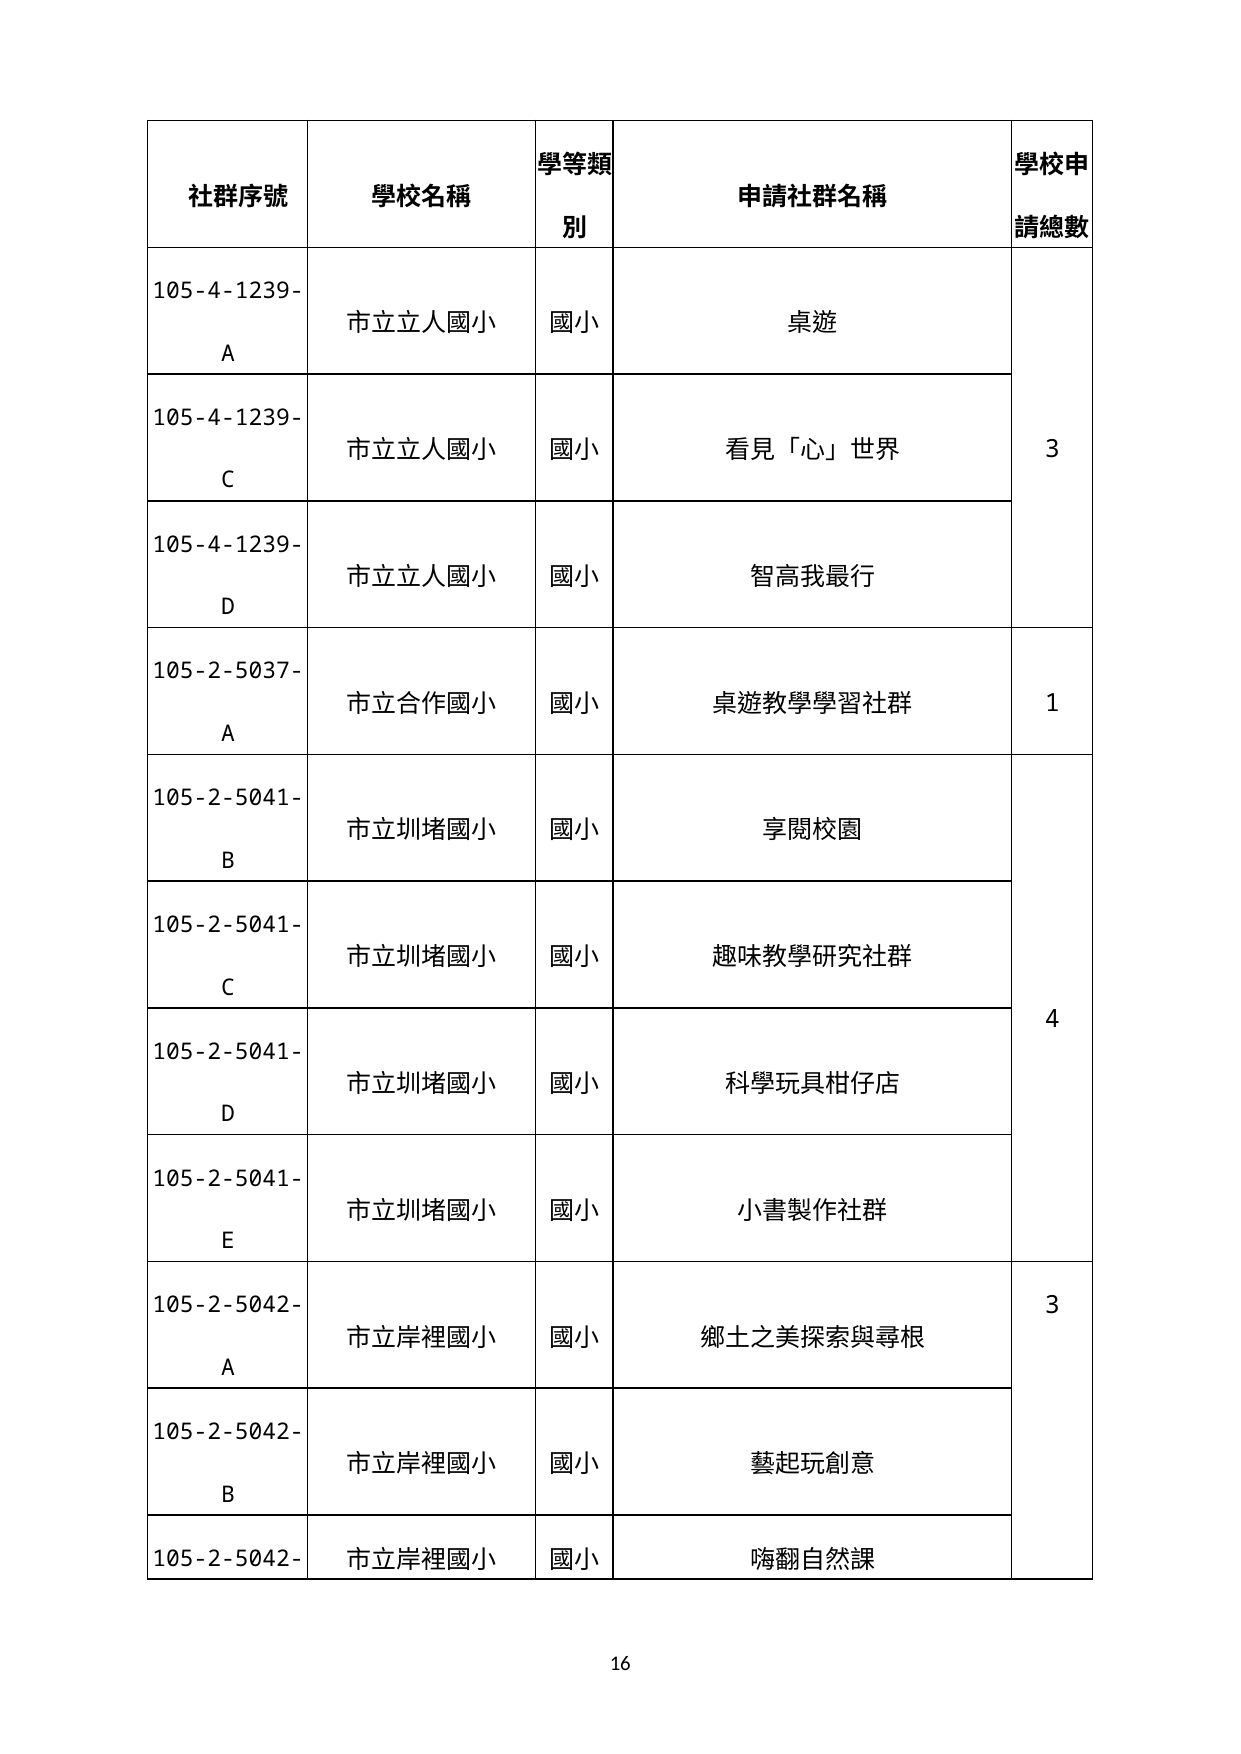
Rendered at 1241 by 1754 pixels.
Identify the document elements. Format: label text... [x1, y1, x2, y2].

table_header 學校名稱 [308, 121, 535, 246]
table_cell 國小 [536, 628, 612, 753]
table_cell 智高我最行 [614, 502, 1011, 627]
table_cell 市立圳堵國小 [308, 755, 535, 880]
table_cell 市立合作國小 [308, 628, 535, 753]
table_cell 105-2-5041-B [148, 755, 307, 880]
table_cell 趣味教學研究社群 [614, 882, 1011, 1007]
table_cell 市立立人國小 [308, 502, 535, 627]
table_cell 市立圳堵國小 [308, 1135, 535, 1261]
table_cell 國小 [536, 882, 612, 1007]
table_cell 國小 [536, 502, 612, 627]
table_cell 105-4-1239-D [148, 502, 307, 627]
table_cell 市立岸裡國小 [308, 1516, 535, 1578]
table_cell 3 [1012, 248, 1092, 627]
table_header 申請社群名稱 [614, 121, 1011, 246]
table_cell 鄉土之美探索與尋根 [614, 1262, 1011, 1387]
table_cell 市立圳堵國小 [308, 1009, 535, 1134]
table_cell 105-2-5041-C [148, 882, 307, 1007]
table_cell 桌遊 [614, 248, 1011, 373]
table_cell 藝起玩創意 [614, 1389, 1011, 1514]
table_cell 105-4-1239-C [148, 375, 307, 500]
table_header 學校申請總數 [1012, 121, 1092, 246]
table_cell 105-2-5042-B [148, 1389, 307, 1514]
table_cell 國小 [536, 375, 612, 500]
table_cell 1 [1012, 628, 1092, 753]
table_cell 小書製作社群 [614, 1135, 1011, 1261]
table_cell 享閱校園 [614, 755, 1011, 880]
table_cell 105-2-5037-A [148, 628, 307, 753]
table_cell 105-2-5041-E [148, 1135, 307, 1261]
table_cell 國小 [536, 1135, 612, 1261]
table_cell 105-2-5041-D [148, 1009, 307, 1134]
table_cell 3 [1012, 1262, 1092, 1578]
table_cell 科學玩具柑仔店 [614, 1009, 1011, 1134]
table_cell 國小 [536, 1009, 612, 1134]
table_cell 4 [1012, 755, 1092, 1261]
table_cell 市立岸裡國小 [308, 1389, 535, 1514]
table_cell 市立圳堵國小 [308, 882, 535, 1007]
table_cell 看見「心」世界 [614, 375, 1011, 500]
table_cell 國小 [536, 248, 612, 373]
table_cell 國小 [536, 1516, 612, 1578]
table_cell 國小 [536, 1262, 612, 1387]
table_cell 105-2-5042-A [148, 1262, 307, 1387]
table_cell 市立立人國小 [308, 248, 535, 373]
table_cell 105-4-1239-A [148, 248, 307, 373]
table_header 社群序號 [148, 121, 307, 246]
table_cell 國小 [536, 1389, 612, 1514]
table_cell 105-2-5042- [148, 1516, 307, 1578]
table_cell 嗨翻自然課 [614, 1516, 1011, 1578]
table_cell 桌遊教學學習社群 [614, 628, 1011, 753]
table_cell 國小 [536, 755, 612, 880]
table_cell 市立立人國小 [308, 375, 535, 500]
table_cell 市立岸裡國小 [308, 1262, 535, 1387]
table_header 學等類別 [536, 121, 612, 246]
